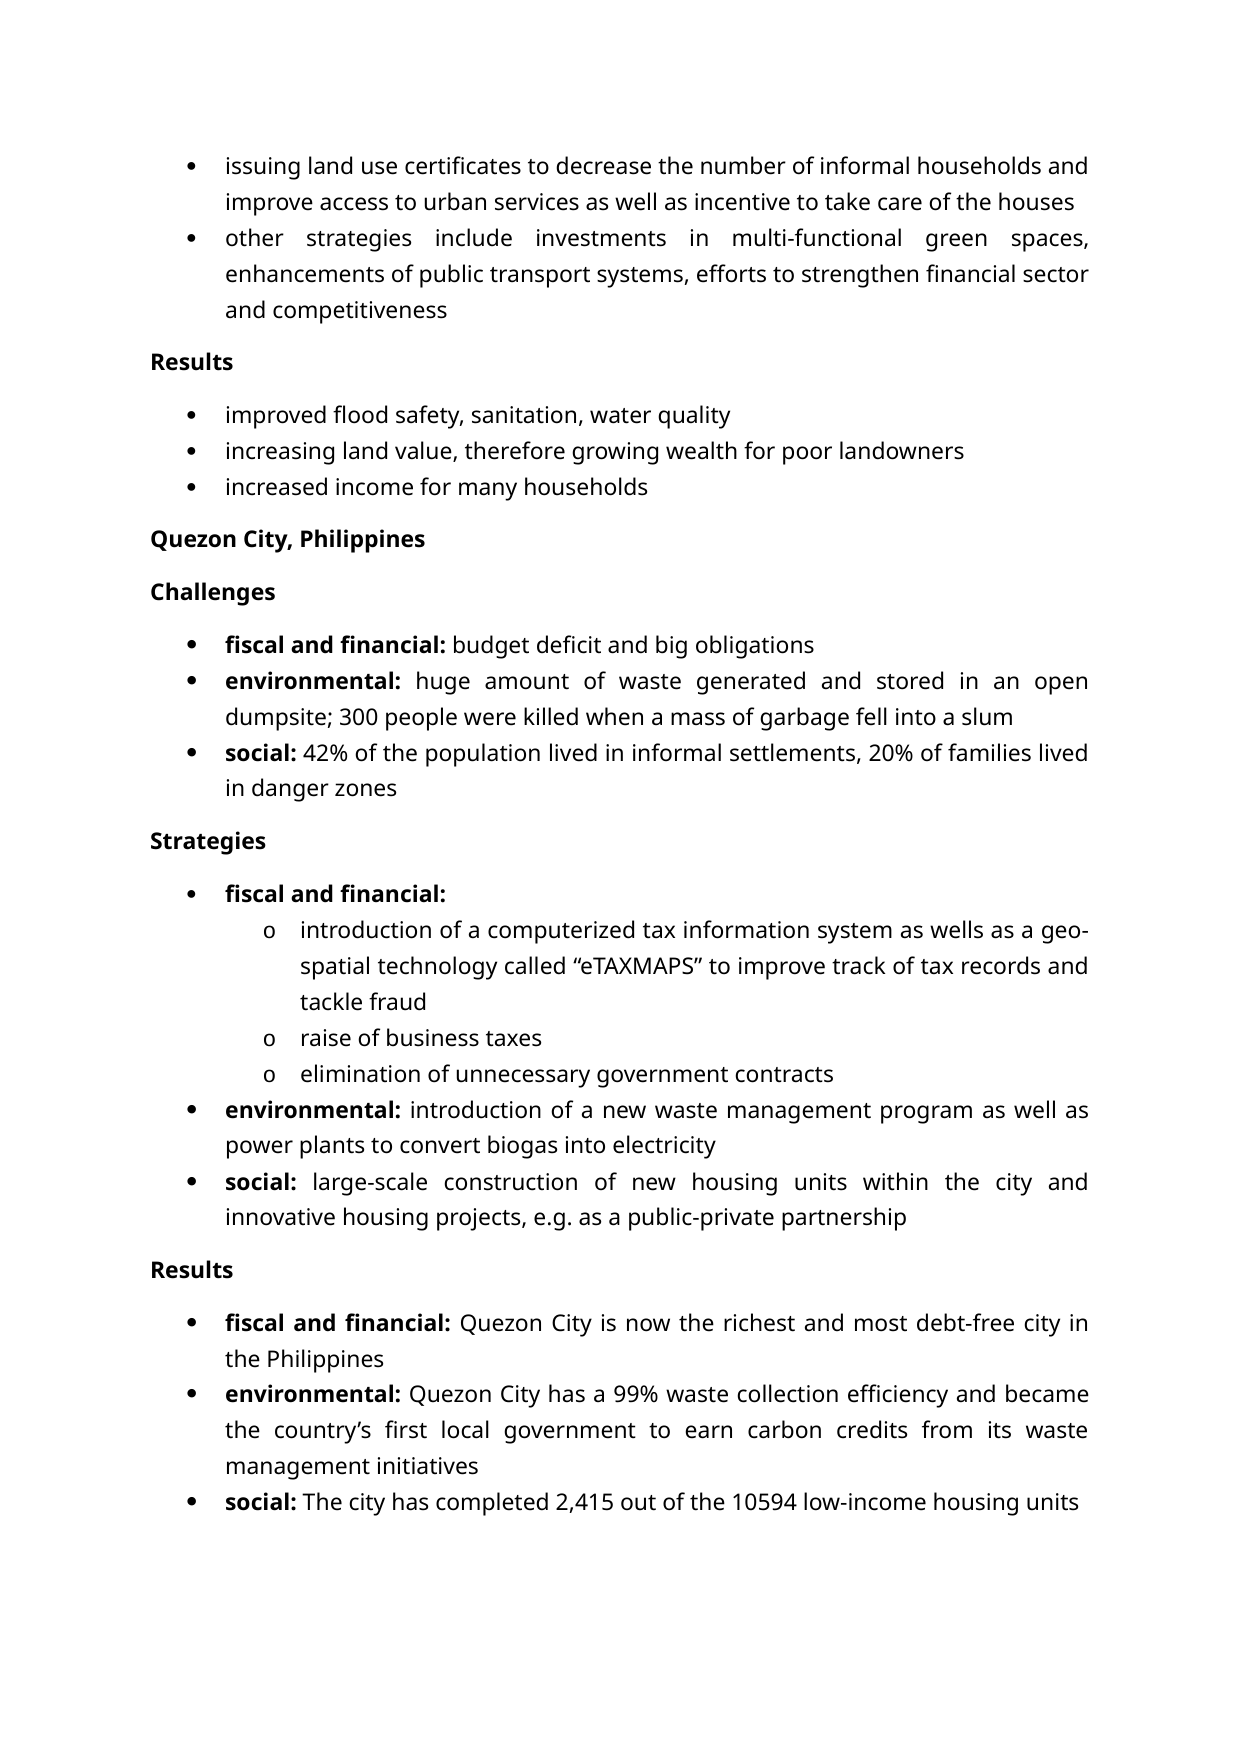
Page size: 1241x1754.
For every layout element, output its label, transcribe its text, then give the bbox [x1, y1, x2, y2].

list environmental: Quezon City has a 99% waste collection efficiency and became the country’s first local government to earn carbon credits from its waste management initiatives [187, 1378, 1090, 1482]
list environmental: huge amount of waste generated and stored in an open dumpsite; 300 people were killed when a mass of garbage fell into a slum [187, 664, 1090, 732]
list environmental: introduction of a new waste management program as well as power plants to convert biogas into electricity [187, 1093, 1090, 1161]
list fiscal and financial: [187, 878, 1090, 909]
list issuing land use certificates to decrease the number of informal households and improve access to urban services as well as incentive to take care of the houses [187, 150, 1090, 217]
list social: large-scale construction of new housing units within the city and innovative housing projects, e.g. as a public-private partnership [187, 1165, 1090, 1233]
list raise of business taxes [262, 1021, 1090, 1053]
text Results [150, 346, 1090, 378]
list other strategies include investments in multi-functional green spaces, enhancements of public transport systems, efforts to strengthen financial sector and competitiveness [187, 222, 1090, 325]
text Results [150, 1254, 1090, 1285]
text Challenges [150, 576, 1090, 607]
list increasing land value, therefore growing wealth for poor landowners [187, 435, 1090, 466]
list increased income for many households [187, 471, 1090, 502]
list fiscal and financial: Quezon City is now the richest and most debt-free city in the Philippines [187, 1307, 1090, 1374]
list improved flood safety, sanitation, water quality [187, 399, 1090, 430]
list elimination of unnecessary government contracts [262, 1057, 1090, 1089]
text Quezon City, Philippines [150, 523, 1090, 555]
list social: The city has completed 2,415 out of the 10594 low-income housing units [187, 1486, 1090, 1517]
list social: 42% of the population lived in informal settlements, 20% of families lived in danger zones [187, 736, 1090, 804]
text Strategies [150, 825, 1090, 856]
list introduction of a computerized tax information system as wells as a geo-spatial technology called “eTAXMAPS” to improve track of tax records and tackle fraud [262, 913, 1090, 1017]
list fiscal and financial: budget deficit and big obligations [187, 629, 1090, 660]
